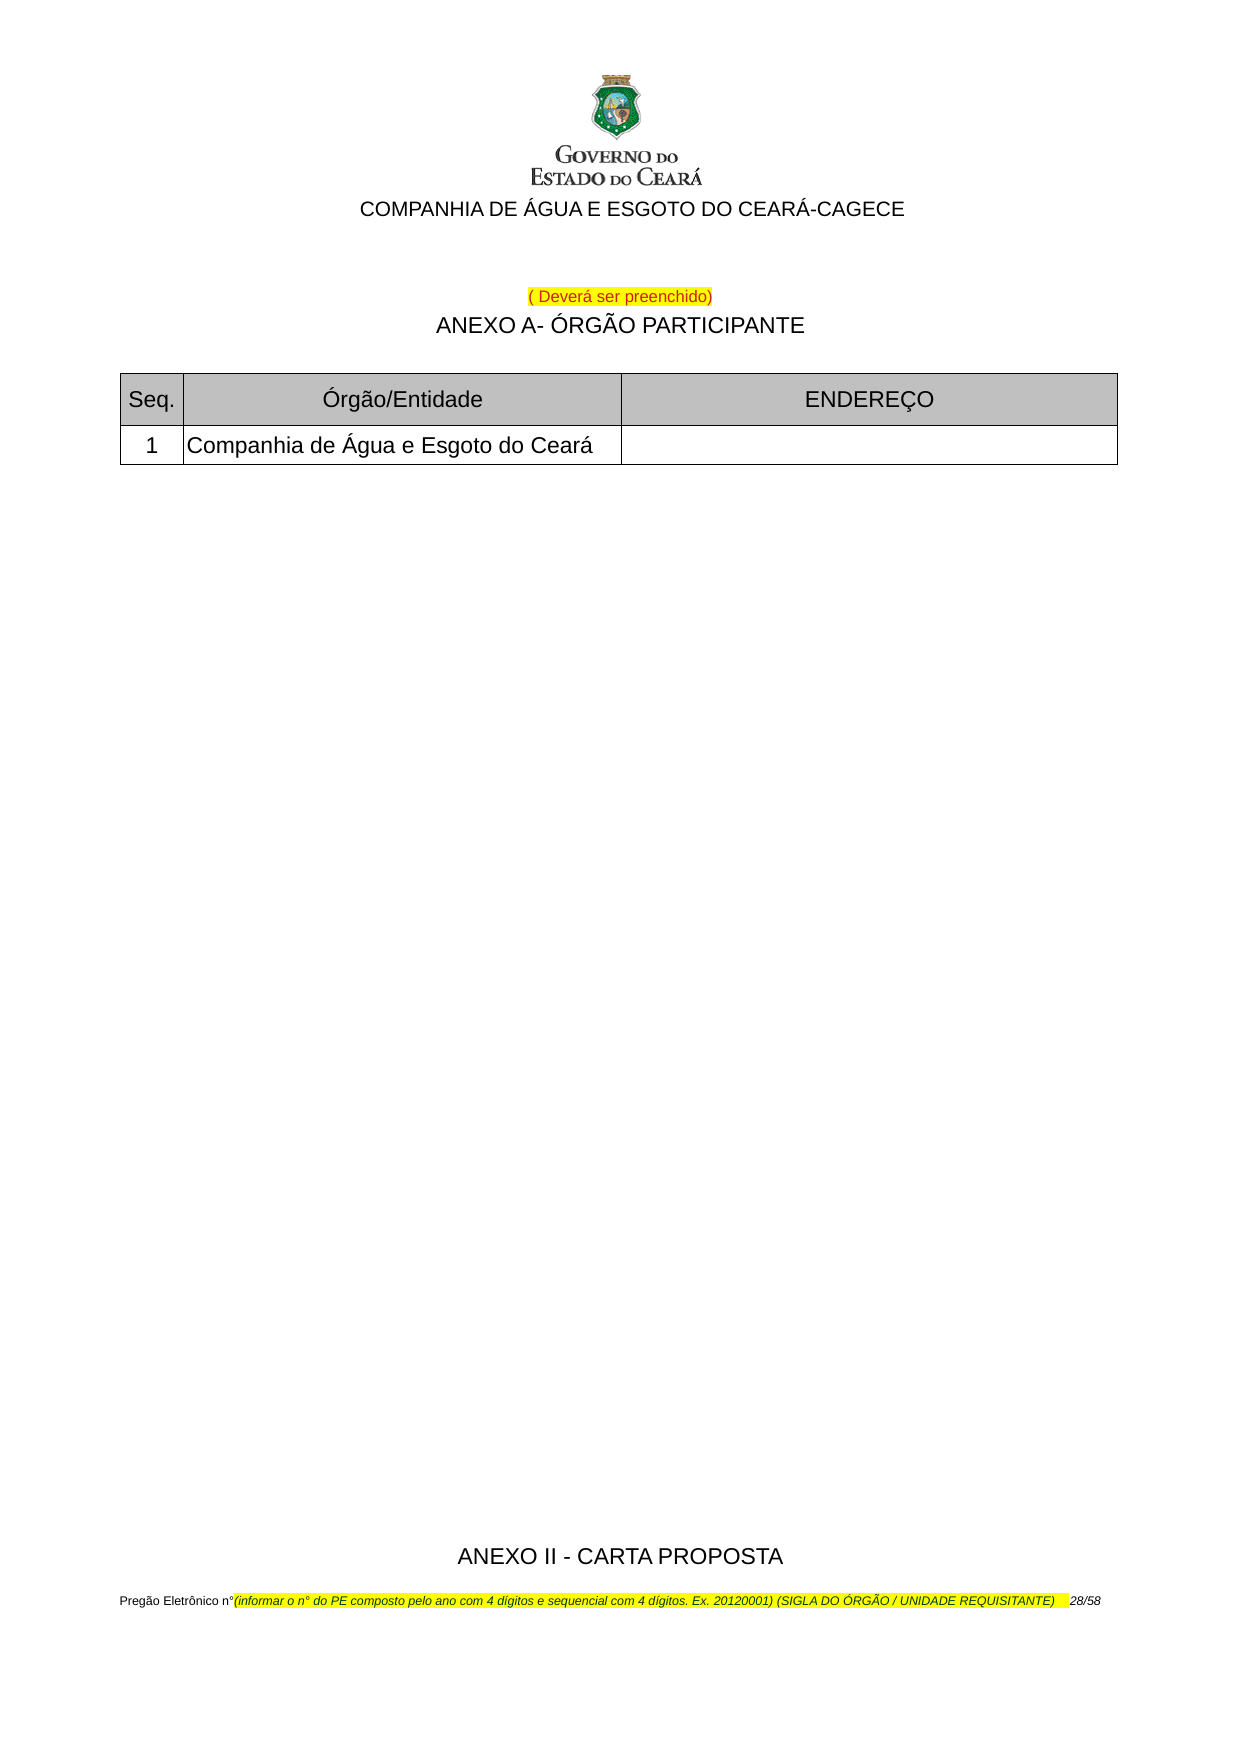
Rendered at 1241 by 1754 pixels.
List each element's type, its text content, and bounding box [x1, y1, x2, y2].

table_header Órgão/Entidade [184, 374, 621, 425]
table_cell 1 [121, 426, 183, 464]
table_header ENDEREÇO [622, 374, 1117, 425]
text ( Deverá ser preenchido) [119, 287, 1121, 306]
text ANEXO A- ÓRGÃO PARTICIPANTE [119, 312, 1121, 338]
table_cell Companhia de Água e Esgoto do Ceará [184, 426, 621, 464]
text ANEXO II - CARTA PROPOSTA [119, 1543, 1121, 1569]
table_header Seq. [121, 374, 183, 425]
table_cell [622, 426, 1117, 464]
